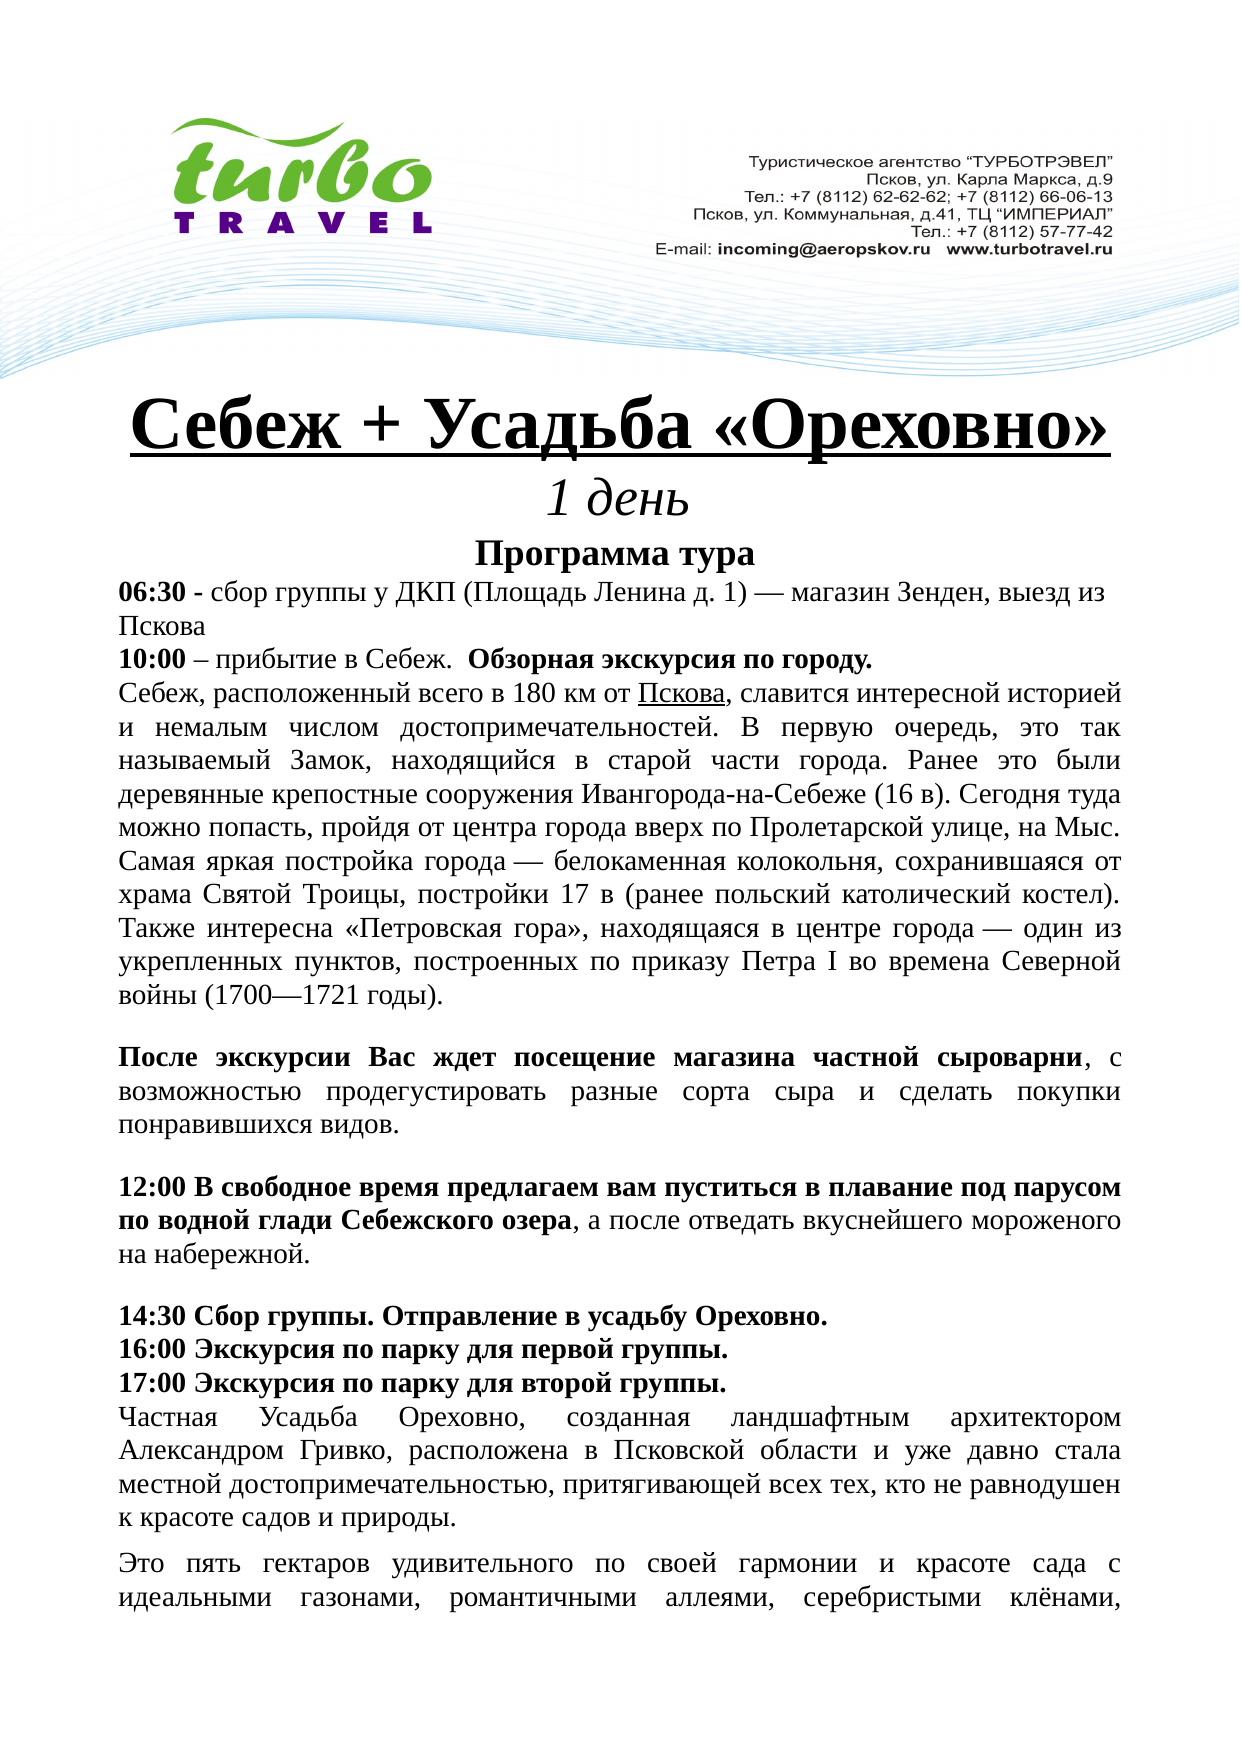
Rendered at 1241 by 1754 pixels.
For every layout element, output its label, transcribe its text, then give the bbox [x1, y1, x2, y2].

text Это пять гектаров удивительного по своей гармонии и красоте сада с идеальными газонами, романтичными аллеями, серебристыми клёнами, [118, 1545, 1122, 1612]
text Частная Усадьба Ореховно, созданная ландшафтным архитектором Александром Гривко, расположена в Псковской области и уже давно стала местной достопримечательностью, притягивающей всех тех, кто не равнодушен к красоте садов и природы. [118, 1399, 1122, 1533]
text 16:00 Экскурсия по парку для первой группы. [118, 1332, 1122, 1365]
text После экскурсии Вас ждет посещение магазина частной сыроварни, с возможностью продегустировать разные сорта сыра и сделать покупки понравившихся видов. [118, 1039, 1122, 1140]
text Себеж + Усадьба «Ореховно» [118, 379, 1122, 464]
text 17:00 Экскурсия по парку для второй группы. [118, 1365, 1122, 1399]
text Программа тура [118, 527, 1122, 574]
text 1 день [118, 464, 1122, 527]
text 10:00 – прибытие в Себеж. Обзорная экскурсия по городу. [118, 642, 1122, 675]
text 14:30 Сбор группы. Отправление в усадьбу Ореховно. [118, 1298, 1122, 1332]
text 06:30 - сбор группы у ДКП (Площадь Ленина д. 1) — магазин Зенден, выезд из Пскова [118, 574, 1122, 642]
picture [0, 118, 1239, 379]
text Себеж, расположенный всего в 180 км от Пскова, славится интересной историей и немалым числом достопримечательностей. В первую очередь, это так называемый Замок, находящийся в старой части города. Ранее это были деревянные крепостные сооружения Ивангорода-на-Себеже (16 в). Сегодня туда можно попасть, пройдя от центра города вверх по Пролетарской улице, на Мыс. Самая яркая постройка города — белокаменная колокольня, сохранившаяся от храма Святой Троицы, постройки 17 в (ранее польский католический костел). Также интересна «Петровская гора», находящаяся в центре города — один из укрепленных пунктов, построенных по приказу Петра I во времена Северной войны (1700—1721 годы). [118, 675, 1122, 1011]
text 12:00 В свободное время предлагаем вам пуститься в плавание под парусом по водной глади Себежского озера, а после отведать вкуснейшего мороженого на набережной. [118, 1169, 1122, 1269]
